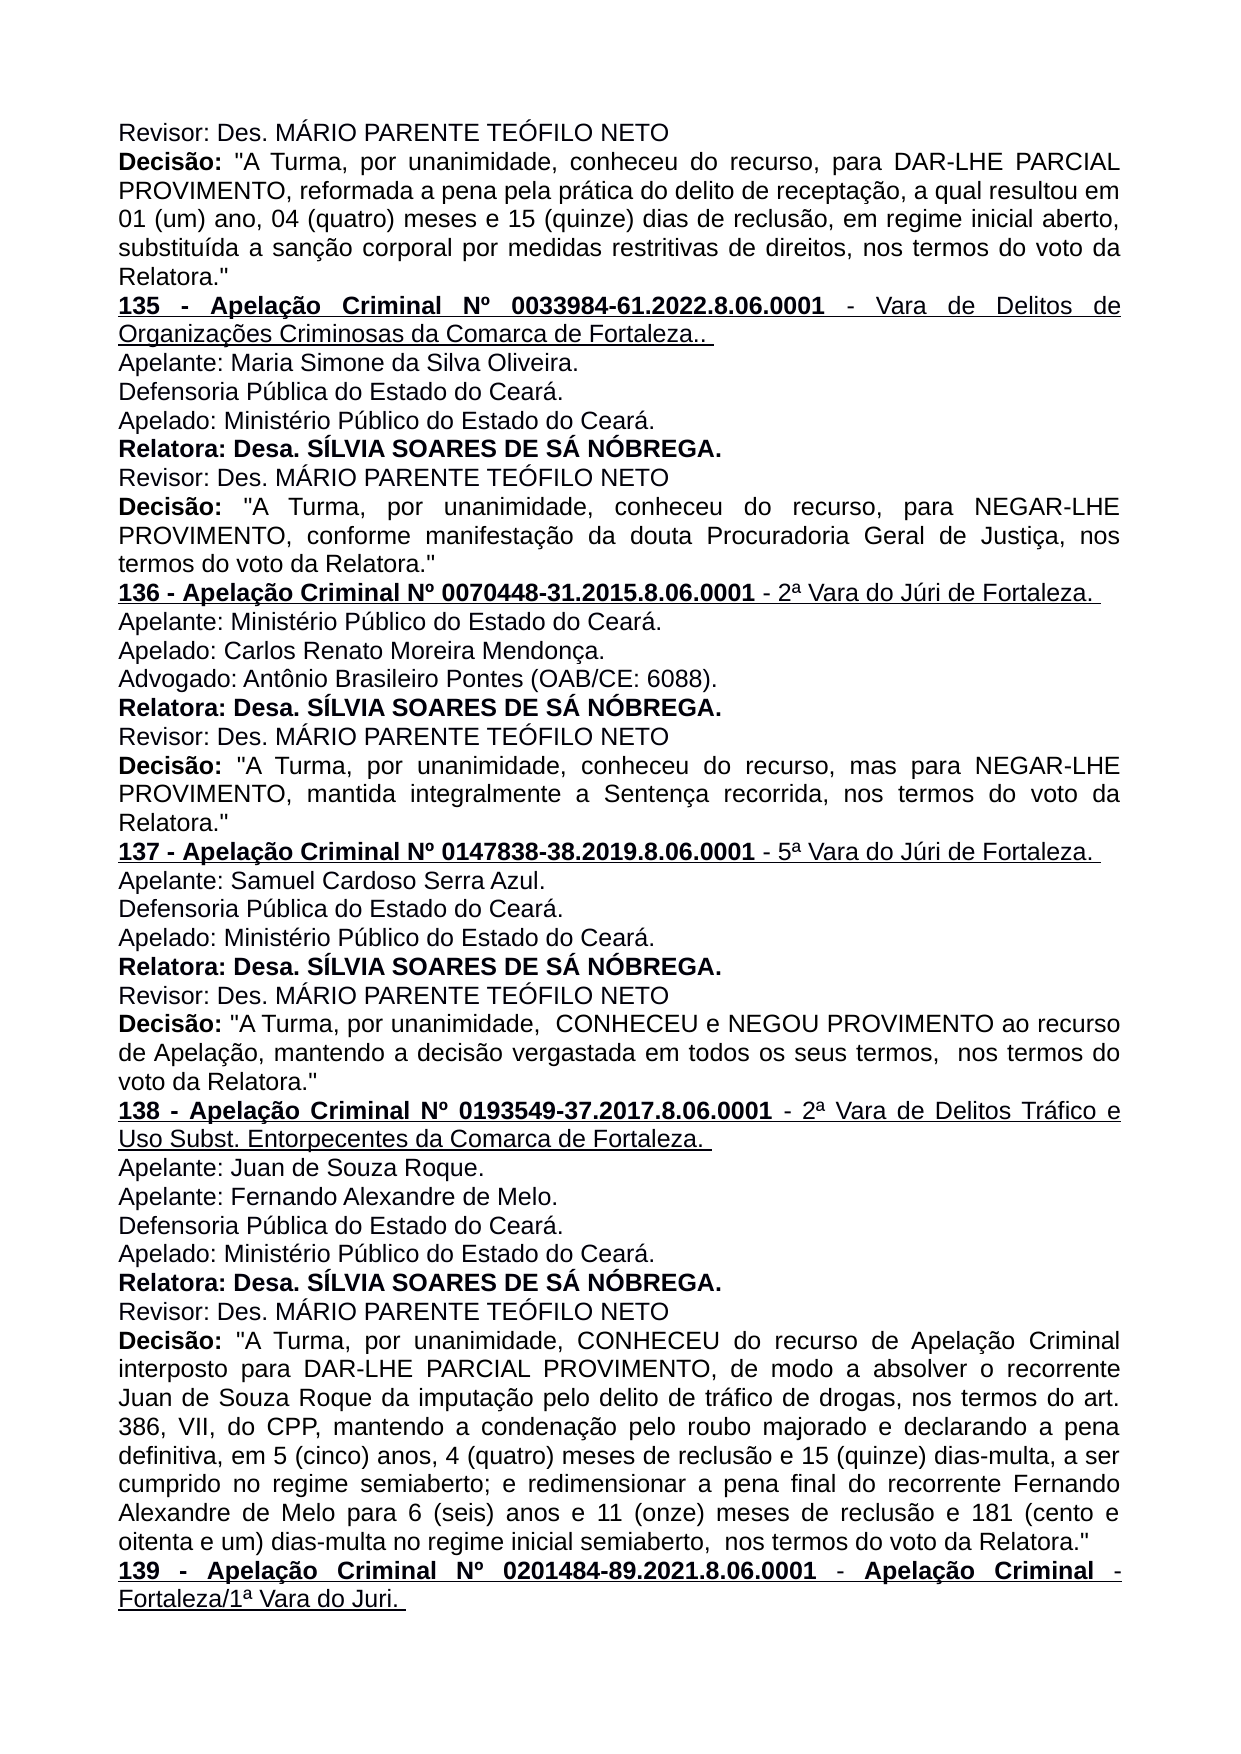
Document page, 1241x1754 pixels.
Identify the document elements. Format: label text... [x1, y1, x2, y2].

text Decisão: "A Turma, por unanimidade, conheceu do recurso, para NEGAR-LHE PROVIMENTO, conforme manifestação da douta Procuradoria Geral de Justiça, nos termos do voto da Relatora." [118, 492, 1122, 578]
text Defensoria Pública do Estado do Ceará. [118, 377, 1122, 406]
text 138 - Apelação Criminal Nº 0193549-37.2017.8.06.0001 - 2ª Vara de Delitos Tráfico e Uso Subst. Entorpecentes da Comarca de Fortaleza. [118, 1096, 1122, 1153]
text Relatora: Desa. SÍLVIA SOARES DE SÁ NÓBREGA. [118, 1268, 1122, 1297]
text Revisor: Des. MÁRIO PARENTE TEÓFILO NETO [118, 981, 1122, 1009]
text Decisão: "A Turma, por unanimidade, CONHECEU e NEGOU PROVIMENTO ao recurso de Apelação, mantendo a decisão vergastada em todos os seus termos, nos termos do voto da Relatora." [118, 1009, 1122, 1096]
text Apelado: Ministério Público do Estado do Ceará. [118, 406, 1122, 434]
text 136 - Apelação Criminal Nº 0070448-31.2015.8.06.0001 - 2ª Vara do Júri de Fortaleza. [118, 578, 1122, 607]
text Decisão: "A Turma, por unanimidade, conheceu do recurso, para DAR-LHE PARCIAL PROVIMENTO, reformada a pena pela prática do delito de receptação, a qual resultou em 01 (um) ano, 04 (quatro) meses e 15 (quinze) dias de reclusão, em regime inicial aberto, substituída a sanção corporal por medidas restritivas de direitos, nos termos do voto da Relatora." [118, 147, 1122, 291]
text Apelado: Carlos Renato Moreira Mendonça. [118, 636, 1122, 664]
text 135 - Apelação Criminal Nº 0033984-61.2022.8.06.0001 - Vara de Delitos de Organizações Criminosas da Comarca de Fortaleza.. [118, 291, 1122, 348]
text 139 - Apelação Criminal Nº 0201484-89.2021.8.06.0001 - Apelação Criminal [118, 1556, 1122, 1581]
text Defensoria Pública do Estado do Ceará. [118, 1211, 1122, 1239]
text Apelante: Fernando Alexandre de Melo. [118, 1182, 1122, 1211]
text Advogado: Antônio Brasileiro Pontes (OAB/CE: 6088). [118, 664, 1122, 693]
text - Fortaleza/1ª Vara do Juri. [118, 1582, 1122, 1613]
text Apelante: Maria Simone da Silva Oliveira. [118, 348, 1122, 377]
text Revisor: Des. MÁRIO PARENTE TEÓFILO NETO [118, 722, 1122, 751]
text Relatora: Desa. SÍLVIA SOARES DE SÁ NÓBREGA. [118, 952, 1122, 981]
text Defensoria Pública do Estado do Ceará. [118, 894, 1122, 923]
text Apelado: Ministério Público do Estado do Ceará. [118, 923, 1122, 952]
text Apelante: Ministério Público do Estado do Ceará. [118, 607, 1122, 636]
text Relatora: Desa. SÍLVIA SOARES DE SÁ NÓBREGA. [118, 693, 1122, 722]
text Apelado: Ministério Público do Estado do Ceará. [118, 1239, 1122, 1268]
text 137 - Apelação Criminal Nº 0147838-38.2019.8.06.0001 - 5ª Vara do Júri de Fortaleza. [118, 837, 1122, 866]
text Decisão: "A Turma, por unanimidade, CONHECEU do recurso de Apelação Criminal interposto para DAR-LHE PARCIAL PROVIMENTO, de modo a absolver o recorrente Juan de Souza Roque da imputação pelo delito de tráfico de drogas, nos termos do art. 386, VII, do CPP, mantendo a condenação pelo roubo majorado e declarando a pena definitiva, em 5 (cinco) anos, 4 (quatro) meses de reclusão e 15 (quinze) dias-multa, a ser cumprido no regime semiaberto; e redimensionar a pena final do recorrente Fernando Alexandre de Melo para 6 (seis) anos e 11 (onze) meses de reclusão e 181 (cento e oitenta e um) dias-multa no regime inicial semiaberto, nos termos do voto da Relatora." [118, 1326, 1122, 1556]
text Decisão: "A Turma, por unanimidade, conheceu do recurso, mas para NEGAR-LHE PROVIMENTO, mantida integralmente a Sentença recorrida, nos termos do voto da Relatora." [118, 751, 1122, 837]
text Revisor: Des. MÁRIO PARENTE TEÓFILO NETO [118, 1297, 1122, 1326]
text Apelante: Samuel Cardoso Serra Azul. [118, 866, 1122, 894]
text Apelante: Juan de Souza Roque. [118, 1153, 1122, 1182]
text Revisor: Des. MÁRIO PARENTE TEÓFILO NETO [118, 118, 1122, 147]
text Relatora: Desa. SÍLVIA SOARES DE SÁ NÓBREGA. [118, 434, 1122, 463]
text Revisor: Des. MÁRIO PARENTE TEÓFILO NETO [118, 463, 1122, 492]
